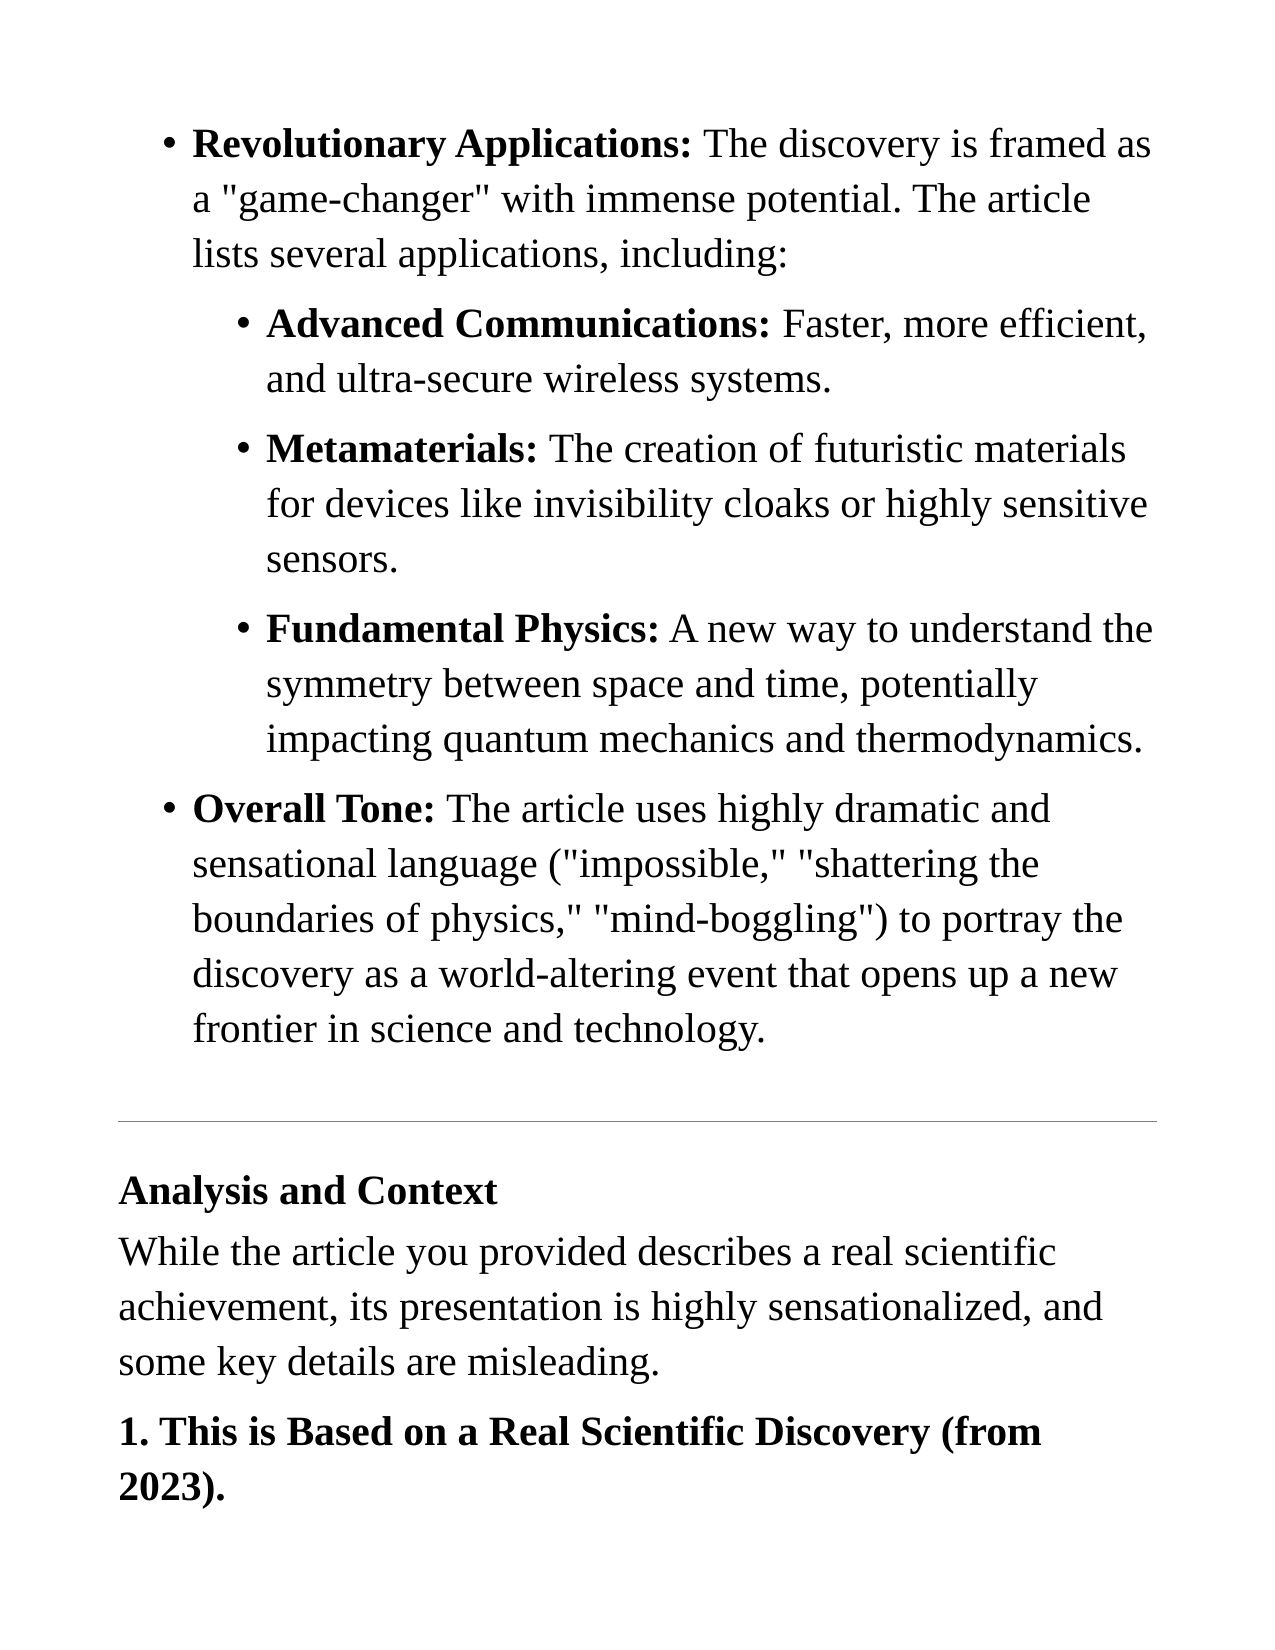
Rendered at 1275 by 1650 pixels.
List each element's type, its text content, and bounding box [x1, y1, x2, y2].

list Advanced Communications: Faster, more efficient, and ultra-secure wireless systems. [236, 298, 1157, 401]
subtitle Analysis and Context [118, 1166, 1157, 1213]
list Metamaterials: The creation of futuristic materials for devices like invisibility cloaks or highly sensitive sensors. [236, 423, 1157, 581]
list Fundamental Physics: A new way to understand the symmetry between space and time, potentially impacting quantum mechanics and thermodynamics. [236, 603, 1157, 761]
text 1. This is Based on a Real Scientific Discovery (from 2023). [118, 1406, 1157, 1509]
list Overall Tone: The article uses highly dramatic and sensational language ("impossible," "shattering the boundaries of physics," "mind-boggling") to portray the discovery as a world-altering event that opens up a new frontier in science and technology. [162, 783, 1157, 1051]
text While the article you provided describes a real scientific achievement, its presentation is highly sensationalized, and some key details are misleading. [118, 1226, 1157, 1384]
list Revolutionary Applications: The discovery is framed as a "game-changer" with immense potential. The article lists several applications, including: [162, 118, 1157, 276]
